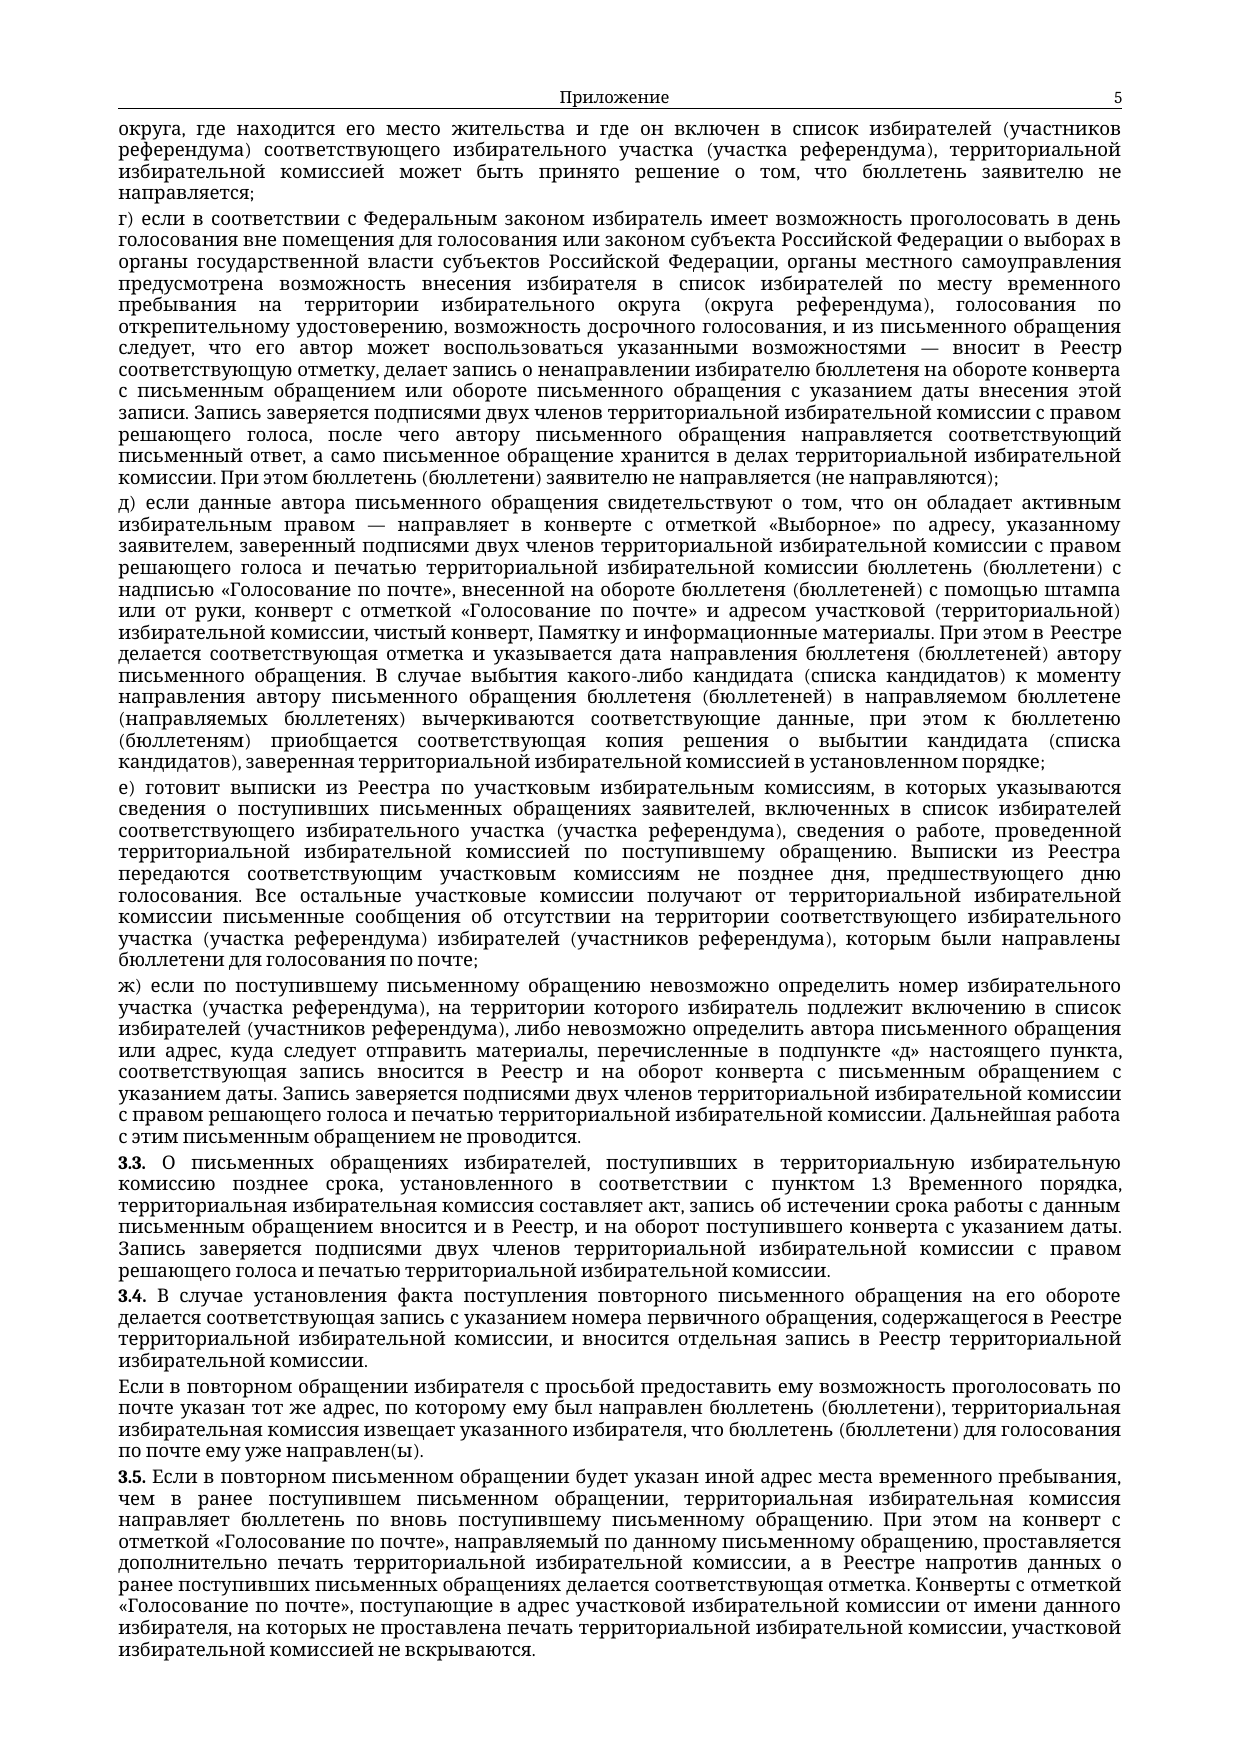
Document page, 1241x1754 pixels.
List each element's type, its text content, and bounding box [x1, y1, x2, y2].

text д) если данные автора письменного обращения свидетельствуют о том, что он обладает активным избирательным правом — направляет в конверте с отметкой «Выборное» по адресу, указанному заявителем, заверенный подписями двух членов территориальной избирательной комиссии с правом решающего голоса и печатью территориальной избирательной комиссии бюллетень (бюллетени) с надписью «Голосование по почте», внесенной на обороте бюллетеня (бюллетеней) с помощью штампа или от руки, конверт с отметкой «Голосование по почте» и адресом участковой (территориальной) избирательной комиссии, чистый конверт, Памятку и информационные материалы. При этом в Реестре делается соответствующая отметка и указывается дата направления бюллетеня (бюллетеней) автору письменного обращения. В случае выбытия какого-либо кандидата (списка кандидатов) к моменту направления автору письменного обращения бюллетеня (бюллетеней) в направляемом бюллетене (направляемых бюллетенях) вычеркиваются соответствующие данные, при этом к бюллетеню (бюллетеням) приобщается соответствующая копия решения о выбытии кандидата (списка кандидатов), заверенная территориальной избирательной комиссией в установленном порядке; [118, 493, 1122, 773]
text е) готовит выписки из Реестра по участковым избирательным комиссиям, в которых указываются сведения о поступивших письменных обращениях заявителей, включенных в список избирателей соответствующего избирательного участка (участка референдума), сведения о работе, проведенной территориальной избирательной комиссией по поступившему обращению. Выписки из Реестра передаются соответствующим участковым комиссиям не позднее дня, предшествующего дню голосования. Все остальные участковые комиссии получают от территориальной избирательной комиссии письменные сообщения об отсутствии на территории соответствующего избирательного участка (участка референдума) избирателей (участников референдума), которым были направлены бюллетени для голосования по почте; [118, 777, 1122, 971]
text 3.4. В случае установления факта поступления повторного письменного обращения на его обороте делается соответствующая запись с указанием номера первичного обращения, содержащегося в Реестре территориальной избирательной комиссии, и вносится отдельная запись в Реестр территориальной избирательной комиссии. [118, 1286, 1122, 1372]
text ж) если по поступившему письменному обращению невозможно определить номер избирательного участка (участка референдума), на территории которого избиратель подлежит включению в список избирателей (участников референдума), либо невозможно определить автора письменного обращения или адрес, куда следует отправить материалы, перечисленные в подпункте «д» настоящего пункта, соответствующая запись вносится в Реестр и на оборот конверта с письменным обращением с указанием даты. Запись заверяется подписями двух членов территориальной избирательной комиссии с правом решающего голоса и печатью территориальной избирательной комиссии. Дальнейшая работа с этим письменным обращением не проводится. [118, 976, 1122, 1148]
text округа, где находится его место жительства и где он включен в список избирателей (участников референдума) соответствующего избирательного участка (участка референдума), территориальной избирательной комиссией может быть принято решение о том, что бюллетень заявителю не направляется; [118, 118, 1122, 204]
text 3.5. Если в повторном письменном обращении будет указан иной адрес места временного пребывания, чем в ранее поступившем письменном обращении, территориальная избирательная комиссия направляет бюллетень по вновь поступившему письменному обращению. При этом на конверт с отметкой «Голосование по почте», направляемый по данному письменному обращению, проставляется дополнительно печать территориальной избирательной комиссии, а в Реестре напротив данных о ранее поступивших письменных обращениях делается соответствующая отметка. Конверты с отметкой «Голосование по почте», поступающие в адрес участковой избирательной комиссии от имени данного избирателя, на которых не проставлена печать территориальной избирательной комиссии, участковой избирательной комиссией не вскрываются. [118, 1467, 1122, 1661]
text г) если в соответствии с Федеральным законом избиратель имеет возможность проголосовать в день голосования вне помещения для голосования или законом субъекта Российской Федерации о выборах в органы государственной власти субъектов Российской Федерации, органы местного самоуправления предусмотрена возможность внесения избирателя в список избирателей по месту временного пребывания на территории избирательного округа (округа референдума), голосования по открепительному удостоверению, возможность досрочного голосования, и из письменного обращения следует, что его автор может воспользоваться указанными возможностями — вносит в Реестр соответствующую отметку, делает запись о ненаправлении избирателю бюллетеня на обороте конверта с письменным обращением или обороте письменного обращения с указанием даты внесения этой записи. Запись заверяется подписями двух членов территориальной избирательной комиссии с правом решающего голоса, после чего автору письменного обращения направляется соответствующий письменный ответ, а само письменное обращение хранится в делах территориальной избирательной комиссии. При этом бюллетень (бюллетени) заявителю не направляется (не направляются); [118, 208, 1122, 489]
text 3.3. О письменных обращениях избирателей, поступивших в территориальную избирательную комиссию позднее срока, установленного в соответствии с пунктом 1.3 Временного порядка, территориальная избирательная комиссия составляет акт, запись об истечении срока работы с данным письменным обращением вносится и в Реестр, и на оборот поступившего конверта с указанием даты. Запись заверяется подписями двух членов территориальной избирательной комиссии с правом решающего голоса и печатью территориальной избирательной комиссии. [118, 1152, 1122, 1282]
text Если в повторном обращении избирателя с просьбой предоставить ему возможность проголосовать по почте указан тот же адрес, по которому ему был направлен бюллетень (бюллетени), территориальная избирательная комиссия извещает указанного избирателя, что бюллетень (бюллетени) для голосования по почте ему уже направлен(ы). [118, 1376, 1122, 1462]
